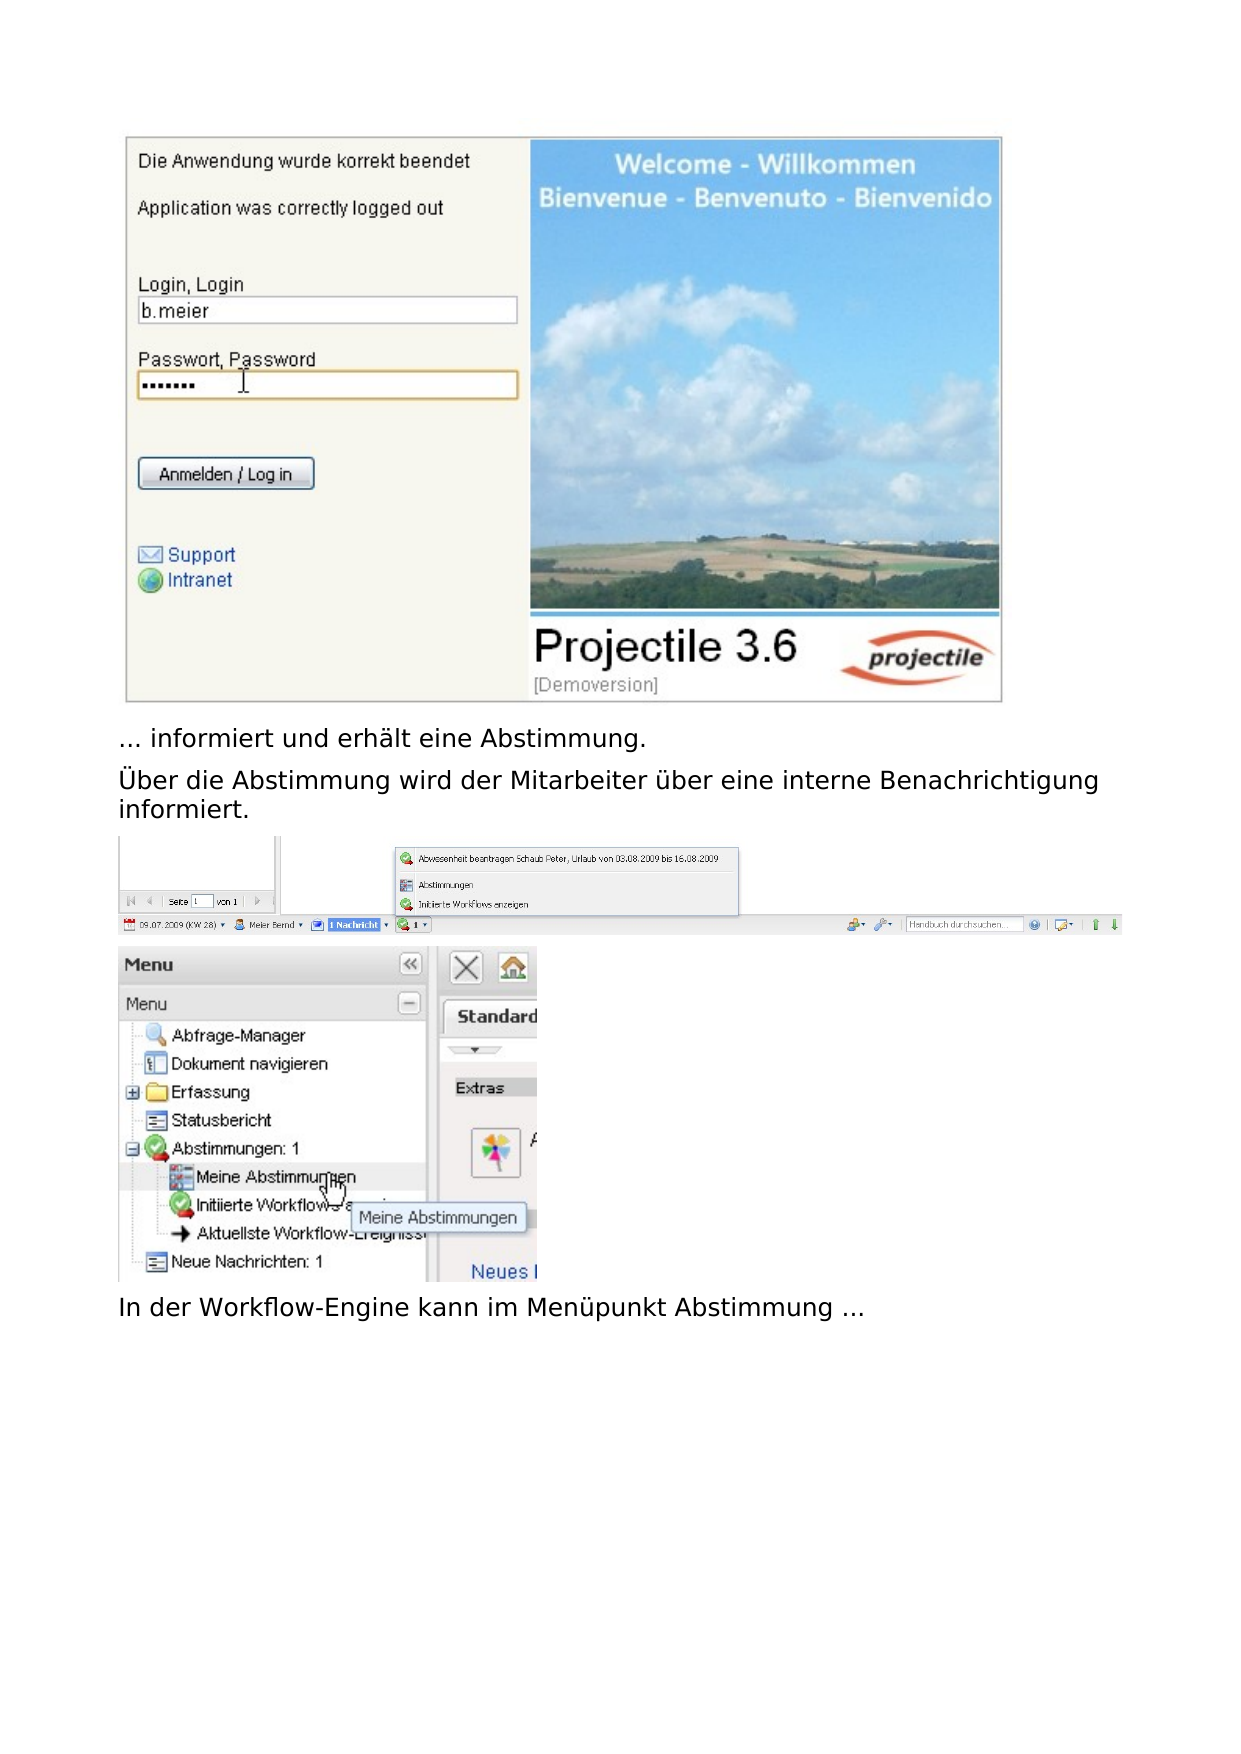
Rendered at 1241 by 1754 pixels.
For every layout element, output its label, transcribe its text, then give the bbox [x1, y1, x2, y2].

text ... informiert und erhält eine Abstimmung. [118, 724, 1122, 753]
text Über die Abstimmung wird der Mitarbeiter über eine interne Benachrichtigung informiert. [118, 766, 1122, 824]
picture [118, 946, 537, 1282]
picture [118, 836, 1123, 935]
text In der Workflow-Engine kann im Menüpunkt Abstimmung ... [118, 1294, 1122, 1323]
picture [118, 118, 1012, 712]
